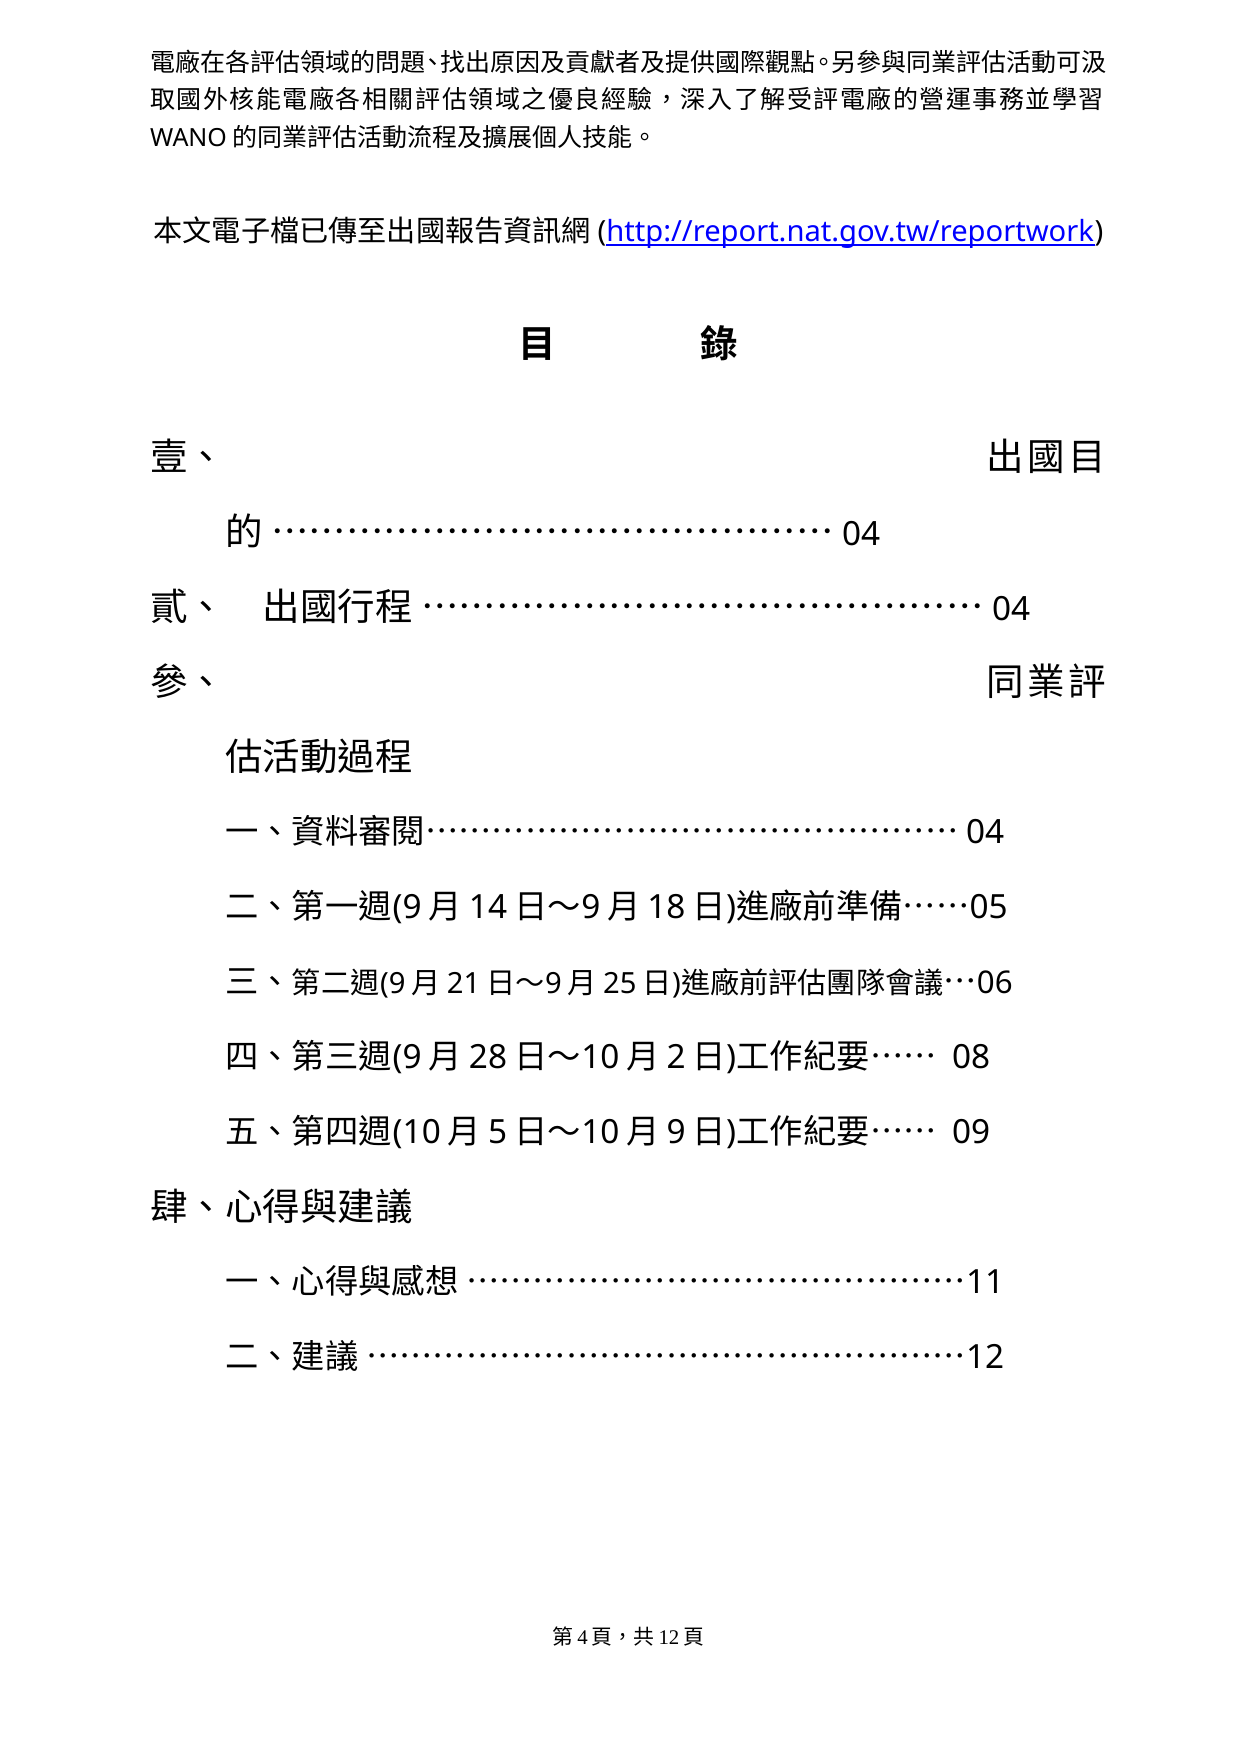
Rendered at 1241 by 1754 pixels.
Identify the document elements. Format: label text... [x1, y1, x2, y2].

text 電廠在各評估領域的問題、找出原因及貢獻者及提供國際觀點。另參與同業評估活動可汲取國外核能電廠各相關評估領域之優良經驗，深入了解受評電廠的營運事務並學習WANO的同業評估活動流程及擴展個人技能。 [150, 41, 1106, 154]
list 同業評估活動過程 [150, 641, 1106, 791]
text 三、第二週(9月21日〜9月25日)進廠前評估團隊會議…06 [225, 941, 1106, 1016]
text 四、第三週(9月28日〜10月2日)工作紀要…… 08 [225, 1016, 1106, 1091]
text 二、建議 ………………………………………………12 [225, 1316, 1106, 1391]
text 一、心得與感想 ………………………………………11 [225, 1241, 1106, 1316]
list 出國目的 ……………………………………… 04 [150, 416, 1106, 566]
text 本文電子檔已傳至出國報告資訊網 (http://report.nat.gov.tw/reportwork) [150, 191, 1106, 266]
text 目 錄 [150, 304, 1106, 379]
text 二、第一週(9月14日〜9月18日)進廠前準備……05 [225, 866, 1106, 941]
text 肆、心得與建議 [150, 1166, 1106, 1241]
list 出國行程 ……………………………………… 04 [150, 566, 1106, 641]
text 五、第四週(10月5日〜10月9日)工作紀要…… 09 [225, 1091, 1106, 1166]
text 一、資料審閱………………………………………… 04 [225, 791, 1106, 866]
